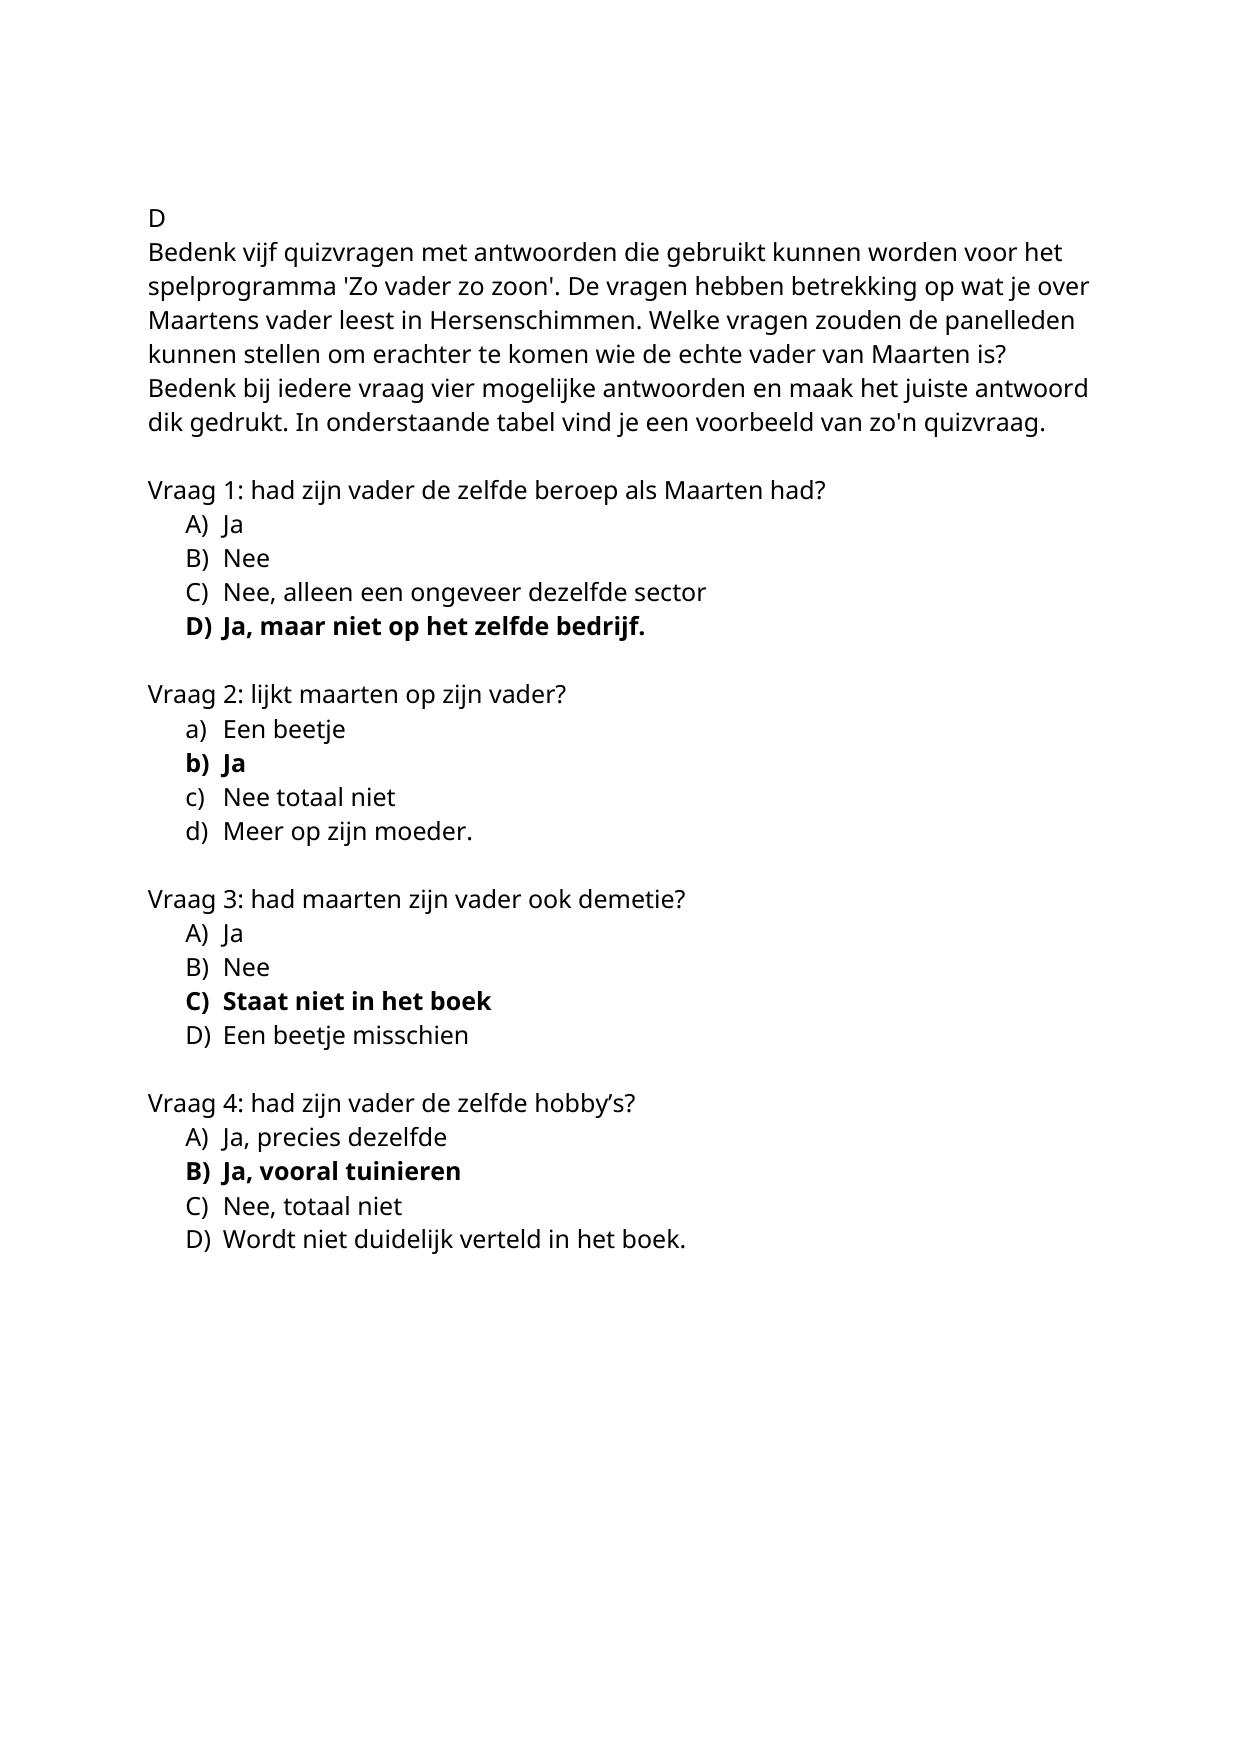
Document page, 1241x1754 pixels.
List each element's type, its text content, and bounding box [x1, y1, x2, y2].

list Ja [185, 916, 1093, 950]
list Nee totaal niet [185, 779, 1093, 813]
list Nee, alleen een ongeveer dezelfde sector [185, 575, 1093, 609]
list Ja, precies dezelfde [185, 1120, 1093, 1154]
text Vraag 4: had zijn vader de zelfde hobby’s? [148, 1086, 1093, 1120]
text Vraag 2: lijkt maarten op zijn vader? [148, 677, 1093, 711]
list Ja [185, 745, 1093, 779]
list Nee [185, 950, 1093, 984]
list Een beetje misschien [185, 1018, 1093, 1052]
list Ja, vooral tuinieren [185, 1154, 1093, 1188]
list Een beetje [185, 711, 1093, 745]
list Staat niet in het boek [185, 984, 1093, 1018]
list Ja [185, 507, 1093, 541]
list Ja, maar niet op het zelfde bedrijf. [185, 609, 1093, 643]
text Vraag 3: had maarten zijn vader ook demetie? [148, 882, 1093, 916]
list Wordt niet duidelijk verteld in het boek. [185, 1222, 1093, 1256]
list Nee, totaal niet [185, 1188, 1093, 1222]
text D [148, 200, 1093, 234]
text Vraag 1: had zijn vader de zelfde beroep als Maarten had? [148, 473, 1093, 507]
list Nee [185, 541, 1093, 575]
list Meer op zijn moeder. [185, 813, 1093, 847]
text Bedenk vijf quizvragen met antwoorden die gebruikt kunnen worden voor het spelprogramma 'Zo vader zo zoon'. De vragen hebben betrekking op wat je over Maartens vader leest in Hersenschimmen. Welke vragen zouden de panelleden kunnen stellen om erachter te komen wie de echte vader van Maarten is? Bedenk bij iedere vraag vier mogelijke antwoorden en maak het juiste antwoord dik gedrukt. In onderstaande tabel vind je een voorbeeld van zo'n quizvraag. [148, 234, 1093, 439]
